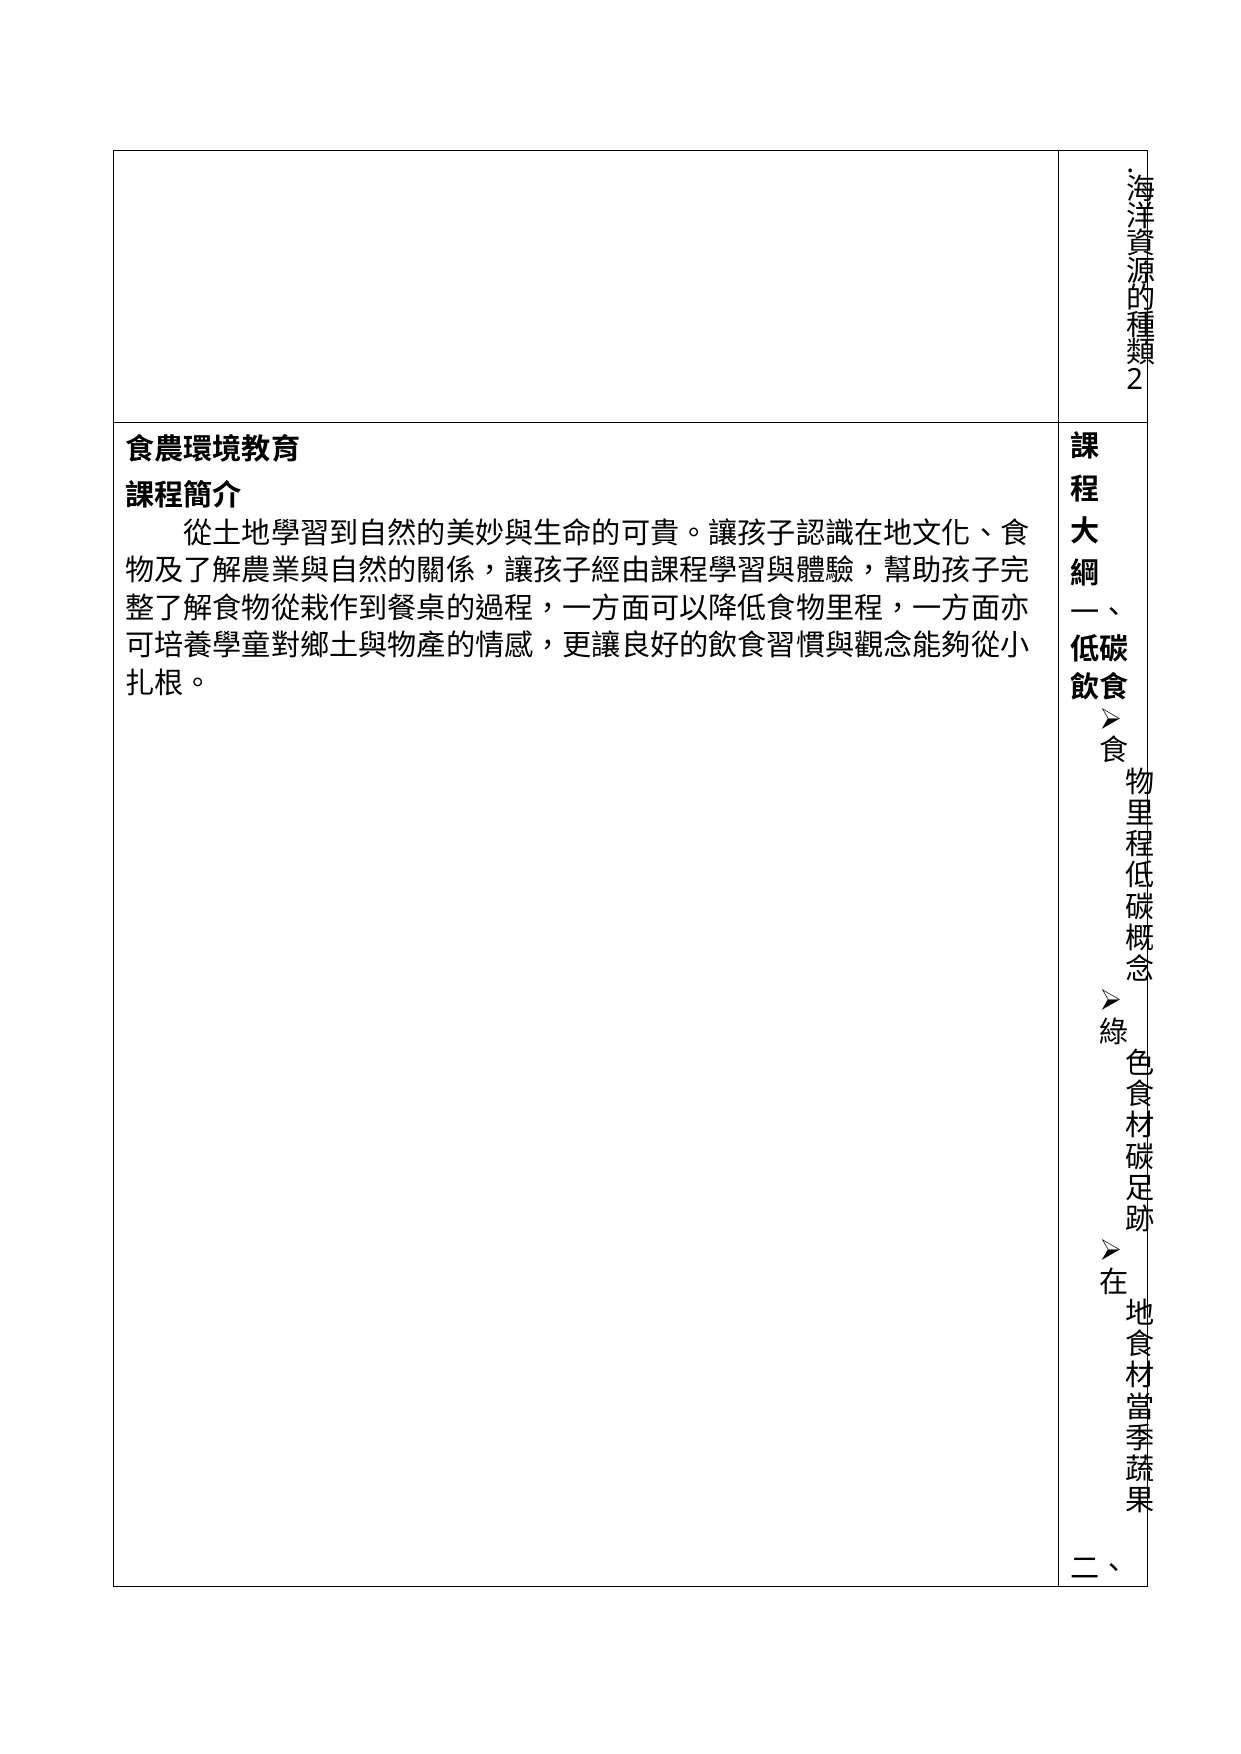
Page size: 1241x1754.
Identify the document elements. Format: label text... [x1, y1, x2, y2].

table_cell 食農環境教育 課程簡介 從土地學習到自然的美妙與生命的可貴。讓孩子認識在地文化、食物及了解農業與自然的關係，讓孩子經由課程學習與體驗，幫助孩子完整了解食物從栽作到餐桌的過程，一方面可以降低食物里程，一方面亦可培養學童對鄉土與物產的情感，更讓良好的飲食習慣與觀念能夠從小扎根。 [114, 423, 1058, 1586]
table_cell 課程大綱 一、低碳飲食 食物里程低碳概念 綠色食材碳足跡 在地食材當季蔬果 二、美味代價 慣行農法的污染 農藥的瓶瓶罐罐何處去 環境友善的做法 [1059, 423, 1147, 1586]
table_cell 課程大綱 一、海洋的塑膠濃湯 1. 海洋垃圾從那裡來 2. 海洋垃圾的分布 3. 海洋垃圾的危害 4. 保護海洋的做法 二、餐桌上的海洋保育 1. 海鮮美食的隱憂 2. 海鮮為何枯竭 3. 如何做好餐桌上的海洋保育 三、海洋資源及危機 1. 海洋資源的種類 2. 海洋資源的危機 [1059, 151, 1147, 422]
table_cell [114, 151, 1058, 422]
